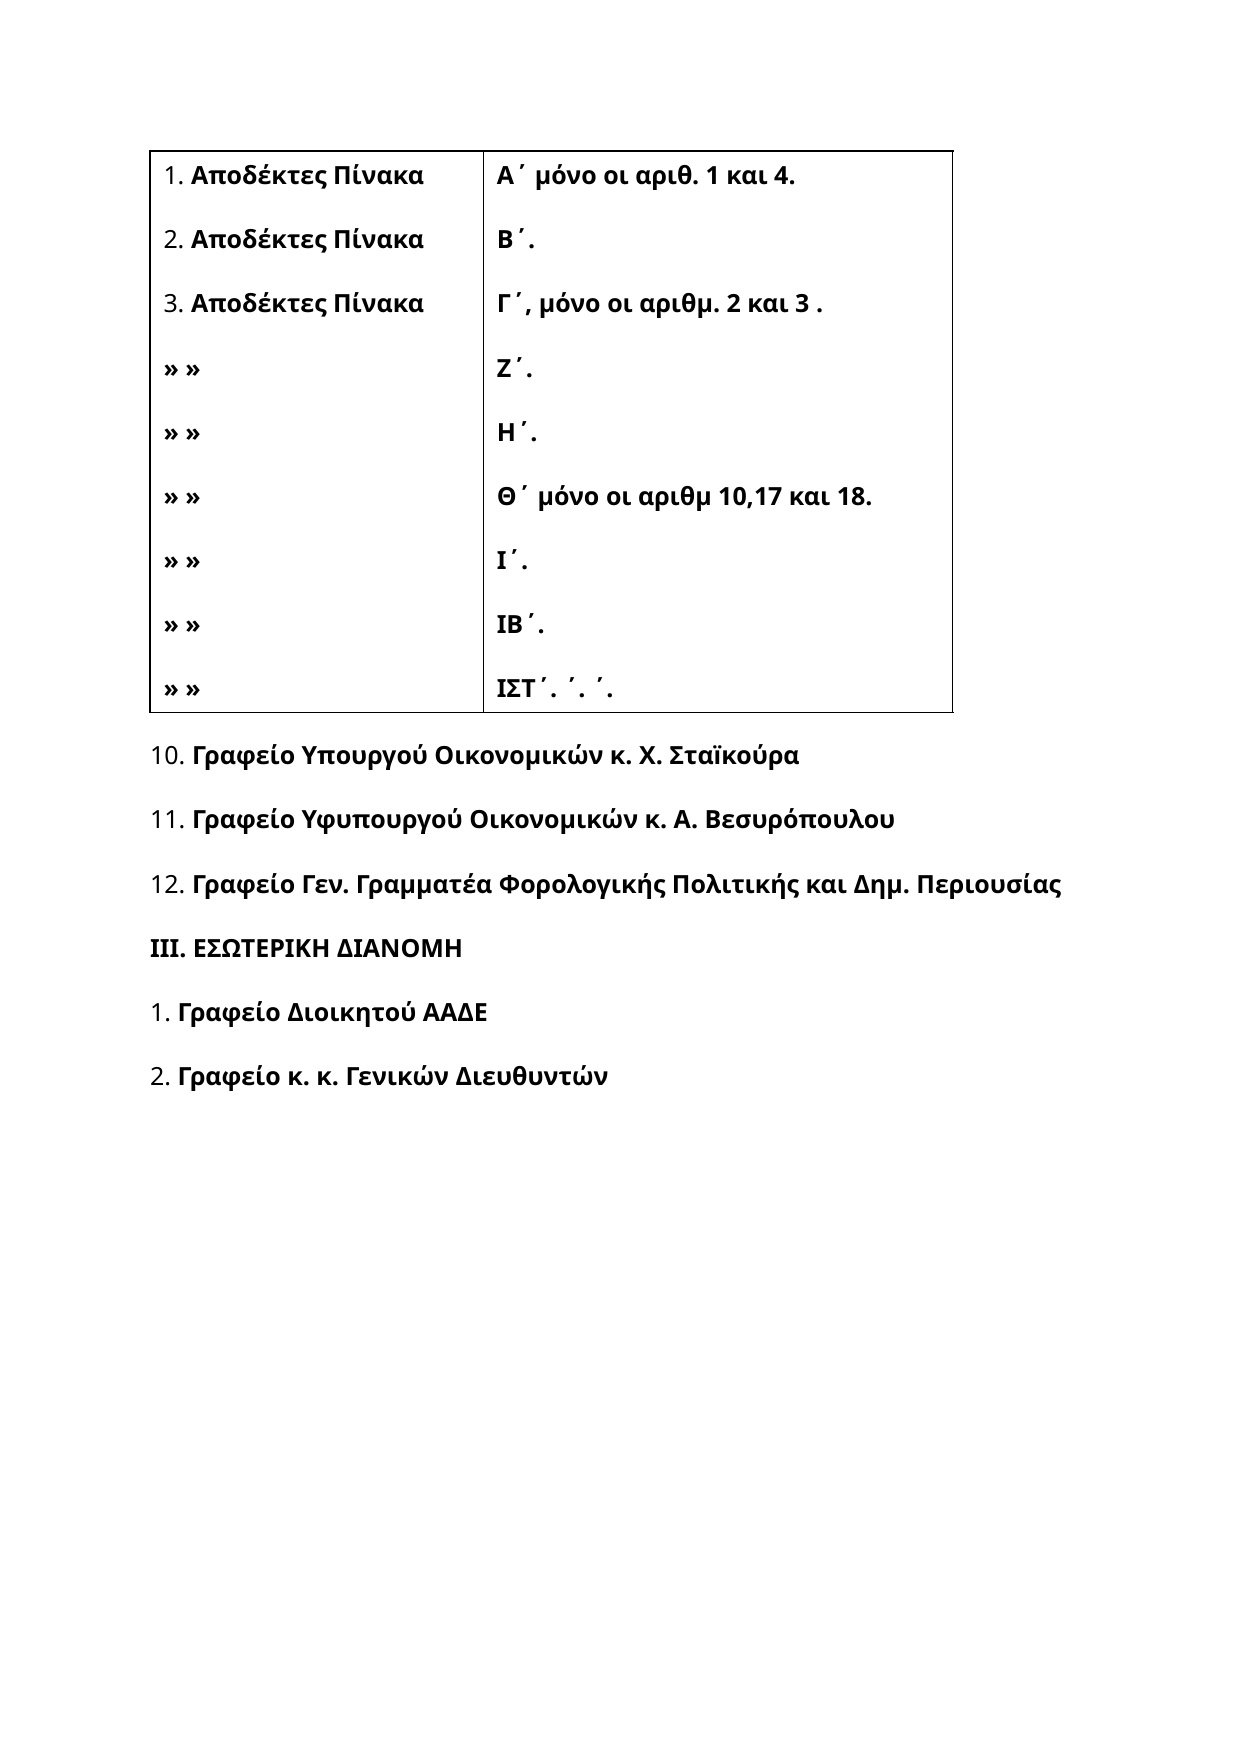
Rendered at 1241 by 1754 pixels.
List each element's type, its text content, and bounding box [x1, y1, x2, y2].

text ΙΙΙ. ΕΣΩΤΕΡΙΚΗ ΔΙΑΝΟΜΗ [150, 931, 1090, 964]
text 11. Γραφείο Υφυπουργού Οικονομικών κ. Α. Βεσυρόπουλου [150, 802, 1090, 836]
table_header 1. Αποδέκτες Πίνακα 2. Αποδέκτες Πίνακα 3. Αποδέκτες Πίνακα » » » » » » » » » » » » [151, 152, 483, 711]
text 10. Γραφείο Υπουργού Οικονομικών κ. Χ. Σταïκούρα [150, 738, 1090, 772]
text 1. Γραφείο Διοικητού ΑΑΔΕ [150, 995, 1090, 1029]
text 2. Γραφείο κ. κ. Γενικών Διευθυντών [150, 1059, 1090, 1093]
text 12. Γραφείο Γεν. Γραμματέα Φορολογικής Πολιτικής και Δημ. Περιουσίας [150, 866, 1090, 900]
table_header Α΄ μόνο οι αριθ. 1 και 4. Β΄. Γ΄, μόνο οι αριθμ. 2 και 3 . Ζ΄. Η΄. Θ΄ μόνο οι αριθμ 10,17 και 18. Ι΄. ΙΒ΄. ΙΣΤ΄. ΄. ΄. [484, 152, 952, 711]
